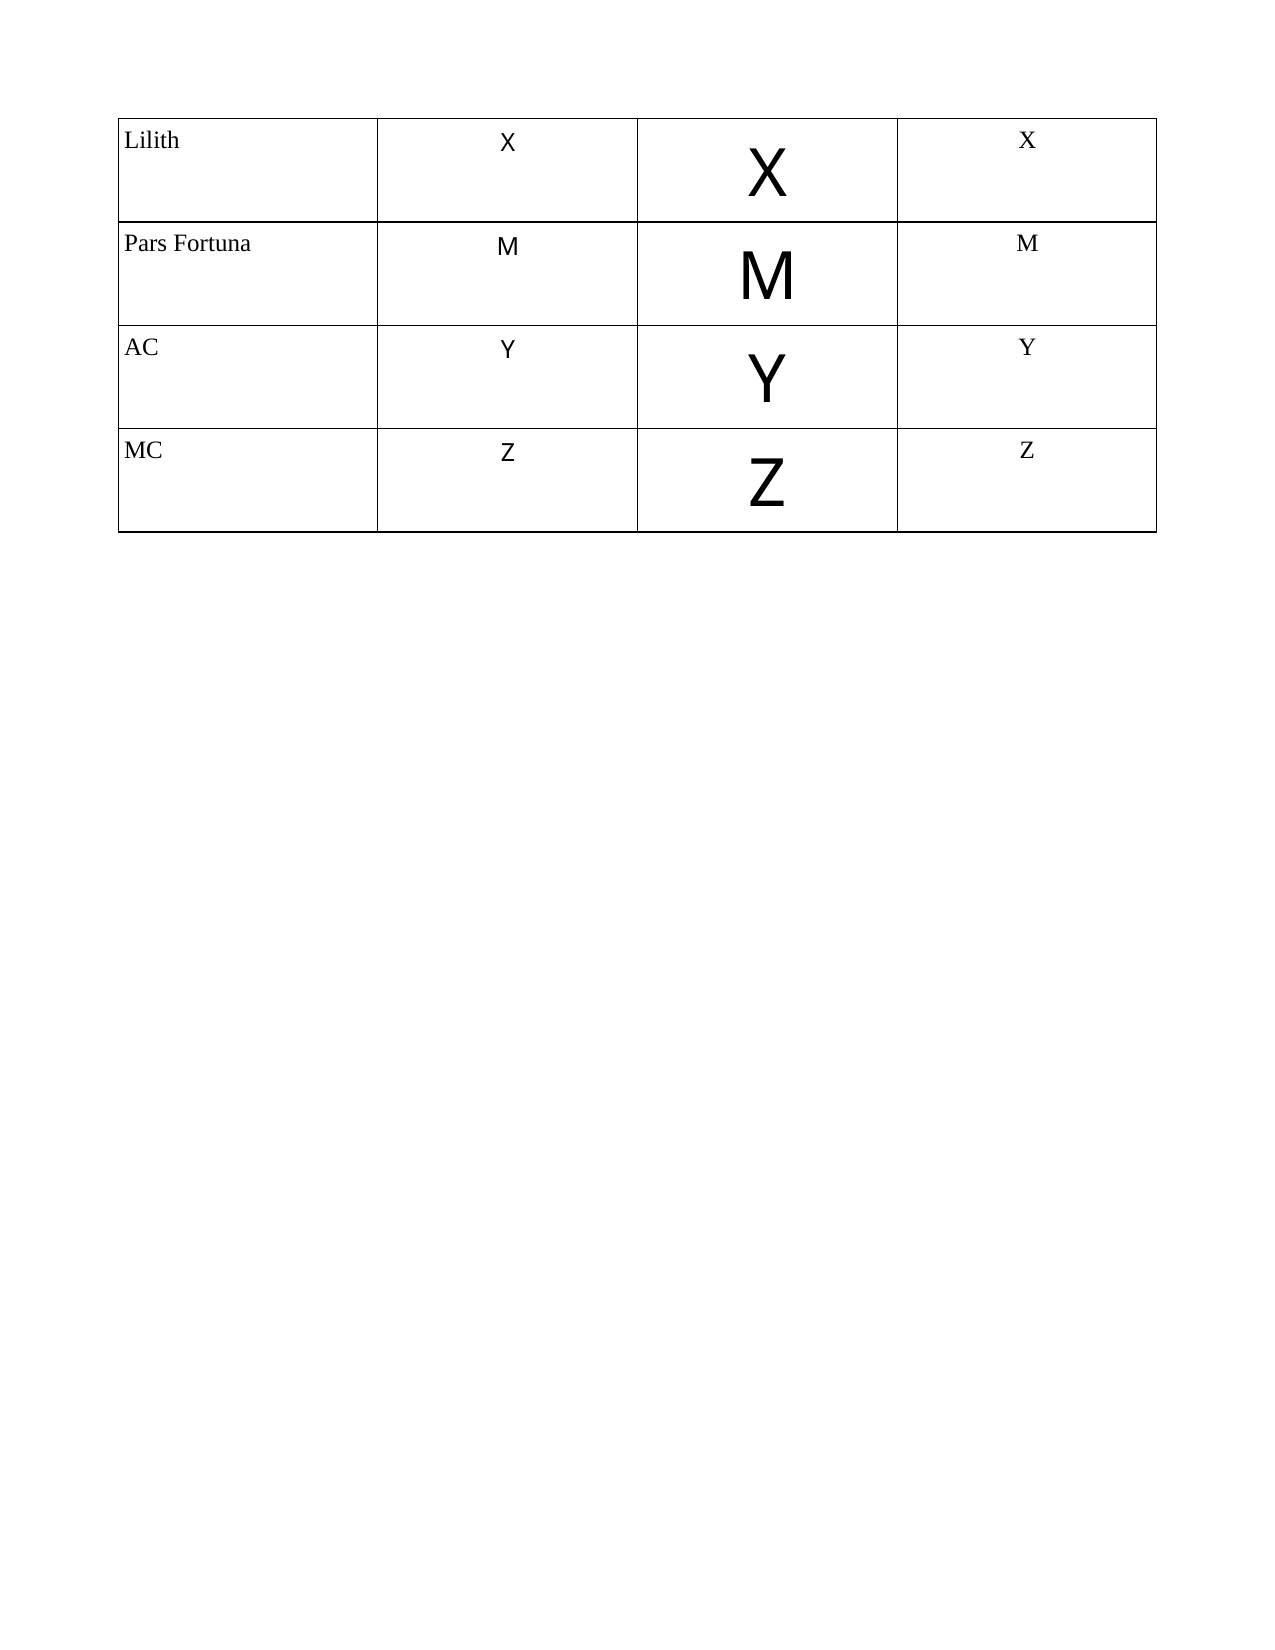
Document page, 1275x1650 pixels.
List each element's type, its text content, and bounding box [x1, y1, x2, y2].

table_cell M [898, 223, 1156, 325]
table_cell AC [119, 326, 377, 428]
table_cell X [378, 119, 637, 221]
table_cell MC [119, 429, 377, 531]
table_cell X [638, 119, 897, 221]
table_cell Lilith [119, 119, 377, 221]
table_cell Y [898, 326, 1156, 428]
table_cell Z [898, 429, 1156, 531]
table_cell M [378, 223, 637, 325]
table_cell M [638, 223, 897, 325]
table_cell Pars Fortuna [119, 223, 377, 325]
table_cell X [898, 119, 1156, 221]
table_cell Y [378, 326, 637, 428]
table_cell Y [638, 326, 897, 428]
table_cell Z [378, 429, 637, 531]
table_cell Z [638, 429, 897, 531]
